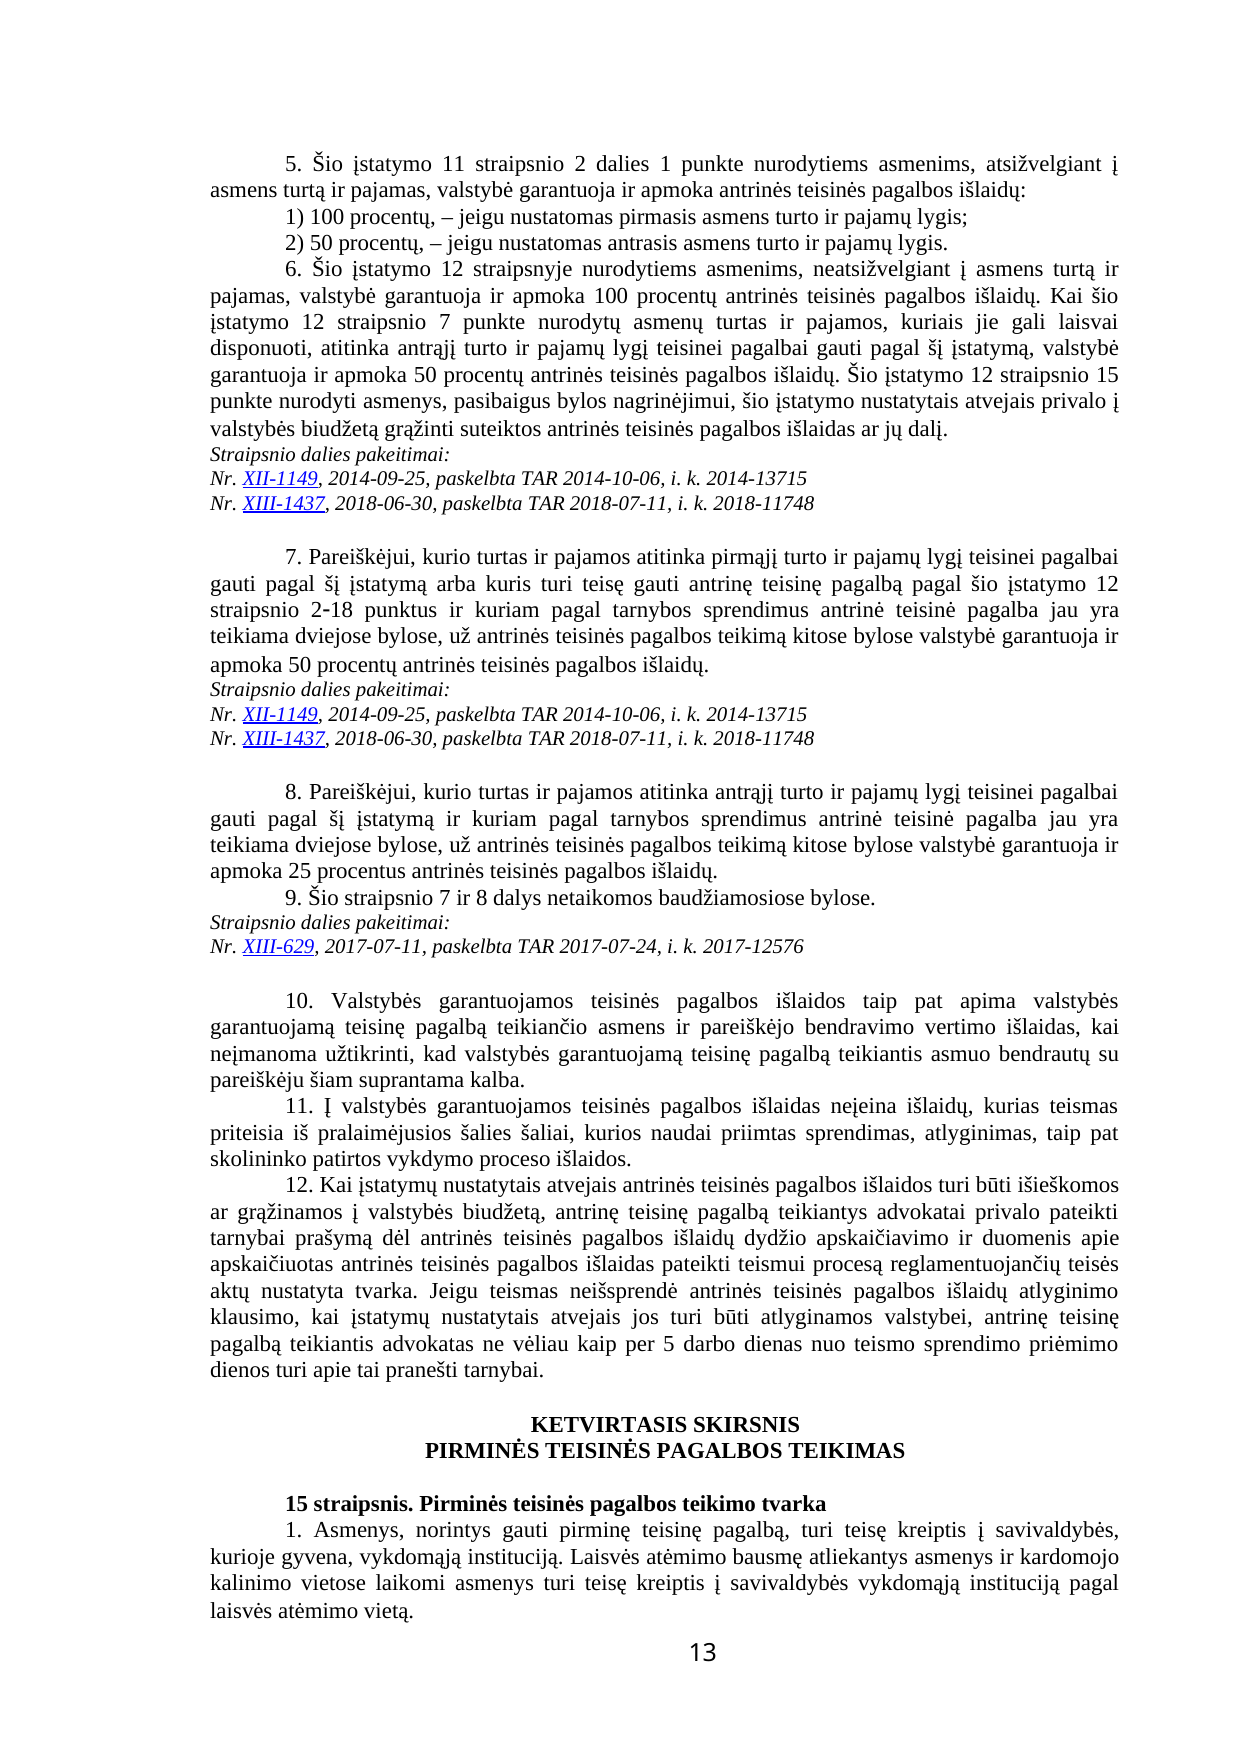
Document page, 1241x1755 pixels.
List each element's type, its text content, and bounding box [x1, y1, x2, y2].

text 2) 50 procentų, – jeigu nustatomas antrasis asmens turto ir pajamų lygis. [210, 229, 1120, 255]
text Nr. XIII-1437, 2018-06-30, paskelbta TAR 2018-07-11, i. k. 2018-11748 [210, 726, 1120, 749]
text 1) 100 procentų, – jeigu nustatomas pirmasis asmens turto ir pajamų lygis; [210, 203, 1120, 229]
text 11. Į valstybės garantuojamos teisinės pagalbos išlaidas neįeina išlaidų, kurias teismas priteisia iš pralaimėjusios šalies šaliai, kurios naudai priimtas sprendimas, atlyginimas, taip pat skolininko patirtos vykdymo proceso išlaidos. [210, 1092, 1120, 1171]
text Nr. XII-1149, 2014-09-25, paskelbta TAR 2014-10-06, i. k. 2014-13715 [210, 466, 1120, 490]
text Nr. XIII-1437, 2018-06-30, paskelbta TAR 2018-07-11, i. k. 2018-11748 [210, 490, 1120, 514]
text 6. Šio įstatymo 12 straipsnyje nurodytiems asmenims, neatsižvelgiant į asmens turtą ir pajamas, valstybė garantuoja ir apmoka 100 procentų antrinės teisinės pagalbos išlaidų. Kai šio įstatymo 12 straipsnio 7 punkte nurodytų asmenų turtas ir pajamos, kuriais jie gali laisvai disponuoti, atitinka antrąjį turto ir pajamų lygį teisinei pagalbai gauti pagal šį įstatymą, valstybė garantuoja ir apmoka 50 procentų antrinės teisinės pagalbos išlaidų. Šio įstatymo 12 straipsnio 15 punkte nurodyti asmenys, pasibaigus bylos nagrinėjimui, šio įstatymo nustatytais atvejais privalo į valstybės biudžetą grąžinti suteiktos antrinės teisinės pagalbos išlaidas ar jų dalį. [210, 255, 1120, 442]
text KETVIRTASIS SKIRSNIS [210, 1411, 1120, 1437]
text Nr. XIII-629, 2017-07-11, paskelbta TAR 2017-07-24, i. k. 2017-12576 [210, 934, 1120, 958]
text Nr. XII-1149, 2014-09-25, paskelbta TAR 2014-10-06, i. k. 2014-13715 [210, 701, 1120, 726]
text 10. Valstybės garantuojamos teisinės pagalbos išlaidos taip pat apima valstybės garantuojamą teisinę pagalbą teikiančio asmens ir pareiškėjo bendravimo vertimo išlaidas, kai neįmanoma užtikrinti, kad valstybės garantuojamą teisinę pagalbą teikiantis asmuo bendrautų su pareiškėju šiam suprantama kalba. [210, 987, 1120, 1092]
text PIRMINĖS TEISINĖS PAGALBOS TEIKIMAS [210, 1437, 1120, 1464]
text Straipsnio dalies pakeitimai: [210, 677, 1120, 701]
text 15 straipsnis. Pirminės teisinės pagalbos teikimo tvarka [210, 1490, 1120, 1516]
text Straipsnio dalies pakeitimai: [210, 442, 1120, 466]
text 9. Šio straipsnio 7 ir 8 dalys netaikomos baudžiamosiose bylose. [210, 884, 1120, 910]
text 7. Pareiškėjui, kurio turtas ir pajamos atitinka pirmąjį turto ir pajamų lygį teisinei pagalbai gauti pagal šį įstatymą arba kuris turi teisę gauti antrinę teisinę pagalbą pagal šio įstatymo 12 straipsnio 218 punktus ir kuriam pagal tarnybos sprendimus antrinė teisinė pagalba jau yra teikiama dviejose bylose, už antrinės teisinės pagalbos teikimą kitose bylose valstybė garantuoja ir apmoka 50 procentų antrinės teisinės pagalbos išlaidų. [210, 543, 1120, 677]
text Straipsnio dalies pakeitimai: [210, 910, 1120, 934]
text 1. Asmenys, norintys gauti pirminę teisinę pagalbą, turi teisę kreiptis į savivaldybės, kurioje gyvena, vykdomąją instituciją. Laisvės atėmimo bausmę atliekantys asmenys ir kardomojo kalinimo vietose laikomi asmenys turi teisę kreiptis į savivaldybės vykdomąją instituciją pagal laisvės atėmimo vietą. [210, 1516, 1120, 1624]
text 8. Pareiškėjui, kurio turtas ir pajamos atitinka antrąjį turto ir pajamų lygį teisinei pagalbai gauti pagal šį įstatymą ir kuriam pagal tarnybos sprendimus antrinė teisinė pagalba jau yra teikiama dviejose bylose, už antrinės teisinės pagalbos teikimą kitose bylose valstybė garantuoja ir apmoka 25 procentus antrinės teisinės pagalbos išlaidų. [210, 778, 1120, 884]
text 5. Šio įstatymo 11 straipsnio 2 dalies 1 punkte nurodytiems asmenims, atsižvelgiant į asmens turtą ir pajamas, valstybė garantuoja ir apmoka antrinės teisinės pagalbos išlaidų: [210, 150, 1120, 203]
text 12. Kai įstatymų nustatytais atvejais antrinės teisinės pagalbos išlaidos turi būti išieškomos ar grąžinamos į valstybės biudžetą, antrinę teisinę pagalbą teikiantys advokatai privalo pateikti tarnybai prašymą dėl antrinės teisinės pagalbos išlaidų dydžio apskaičiavimo ir duomenis apie apskaičiuotas antrinės teisinės pagalbos išlaidas pateikti teismui procesą reglamentuojančių teisės aktų nustatyta tvarka. Jeigu teismas neišsprendė antrinės teisinės pagalbos išlaidų atlyginimo klausimo, kai įstatymų nustatytais atvejais jos turi būti atlyginamos valstybei, antrinę teisinę pagalbą teikiantis advokatas ne vėliau kaip per 5 darbo dienas nuo teismo sprendimo priėmimo dienos turi apie tai pranešti tarnybai. [210, 1171, 1120, 1382]
